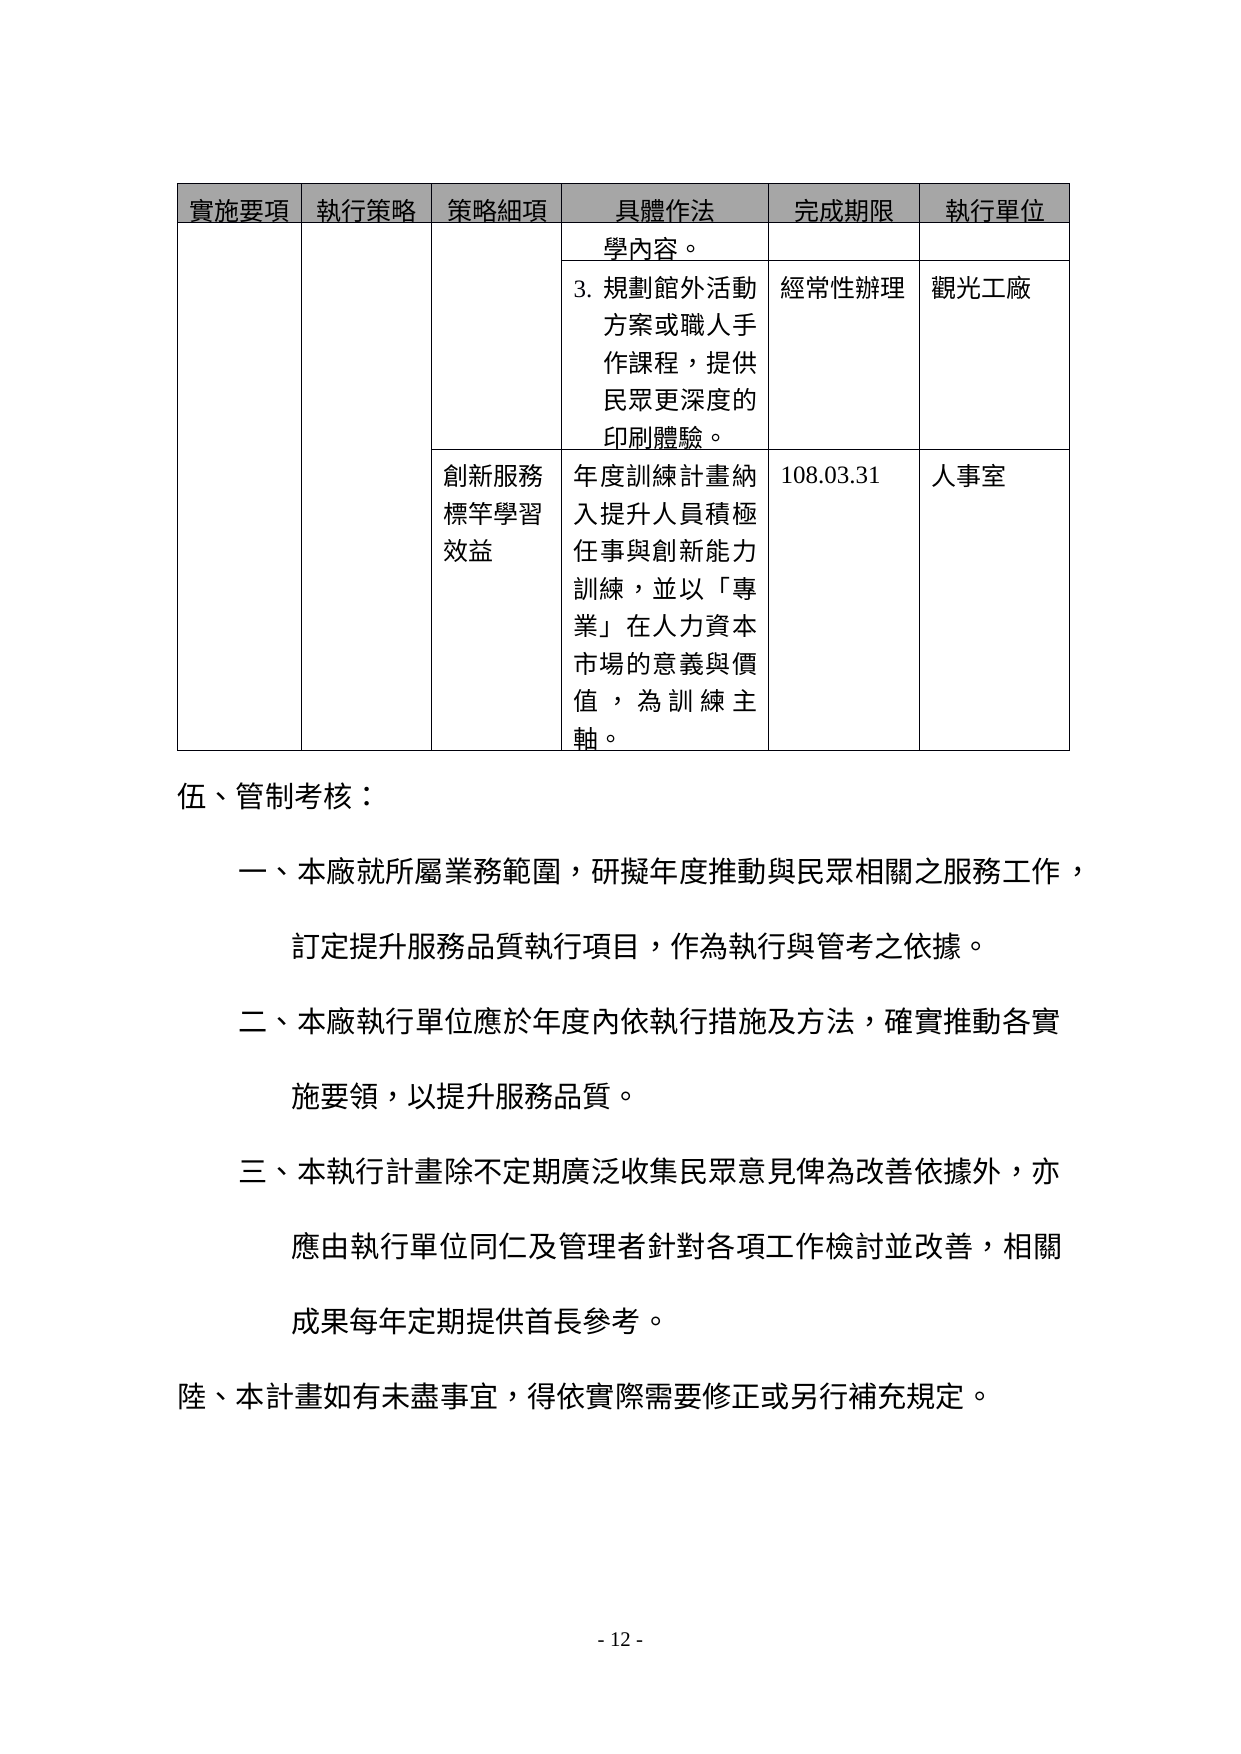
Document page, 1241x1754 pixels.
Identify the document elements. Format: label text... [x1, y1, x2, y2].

table_cell 觀光工廠 [920, 261, 1069, 449]
table_cell 規劃館外活動方案或職人手作課程，提供民眾更深度的印刷體驗。 [562, 261, 768, 449]
table_cell 108.03.31 [769, 450, 919, 750]
table_header 實施要項 [178, 184, 301, 222]
table_header 完成期限 [769, 184, 919, 222]
table_cell 學內容。 [562, 223, 768, 260]
table_cell [920, 223, 1069, 260]
table_cell 人事室 [920, 450, 1069, 750]
table_header 具體作法 [562, 184, 768, 222]
table_cell [302, 223, 431, 750]
table_cell 年度訓練計畫納入提升人員積極任事與創新能力訓練，並以「專業」在人力資本市場的意義與價值，為訓練主軸。 [562, 450, 768, 750]
text 二、本廠執行單位應於年度內依執行措施及方法，確實推動各實施要領，以提升服務品質。 [238, 976, 1063, 1126]
table_header 執行單位 [920, 184, 1069, 222]
table_header 策略細項 [432, 184, 561, 222]
text 陸、本計畫如有未盡事宜，得依實際需要修正或另行補充規定。 [177, 1351, 1063, 1426]
text 三、本執行計畫除不定期廣泛收集民眾意見俾為改善依據外，亦應由執行單位同仁及管理者針對各項工作檢討並改善，相關成果每年定期提供首長參考。 [238, 1126, 1063, 1351]
table_cell [769, 223, 919, 260]
table_cell 經常性辦理 [769, 261, 919, 449]
table_header 執行策略 [302, 184, 431, 222]
text 伍、管制考核： [177, 751, 1063, 826]
table_cell [432, 223, 561, 449]
table_cell 創新服務標竿學習效益 [432, 450, 561, 750]
text 一、本廠就所屬業務範圍，研擬年度推動與民眾相關之服務工作，訂定提升服務品質執行項目，作為執行與管考之依據。 [238, 826, 1063, 976]
table_cell [178, 223, 301, 750]
